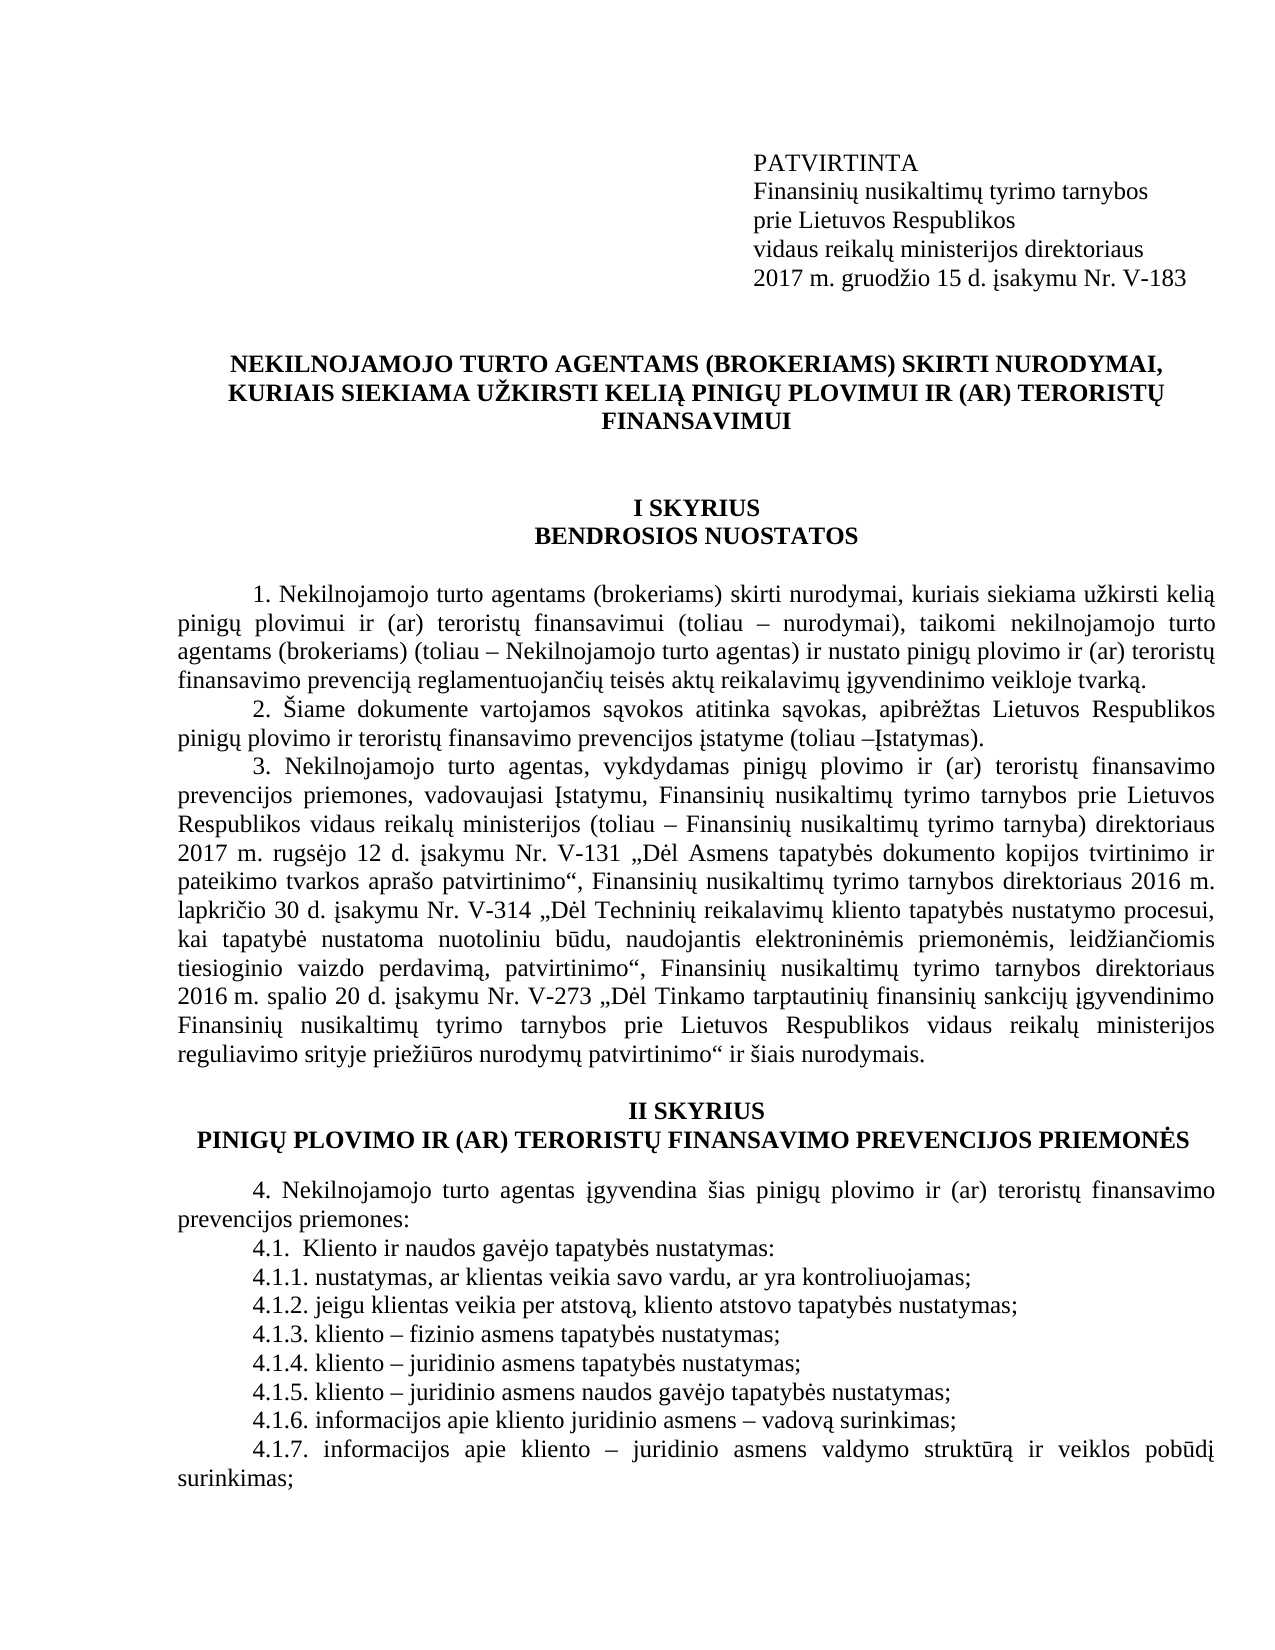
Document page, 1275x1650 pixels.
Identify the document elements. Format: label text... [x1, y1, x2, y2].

text 4.1.3. kliento – fizinio asmens tapatybės nustatymas; [177, 1319, 1216, 1348]
text 4.1.2. jeigu klientas veikia per atstovą, kliento atstovo tapatybės nustatymas; [177, 1290, 1216, 1319]
text 4.1.1. nustatymas, ar klientas veikia savo vardu, ar yra kontroliuojamas; [177, 1262, 1216, 1290]
text 3. Nekilnojamojo turto agentas, vykdydamas pinigų plovimo ir (ar) teroristų finansavimo prevencijos priemones, vadovaujasi Įstatymu, Finansinių nusikaltimų tyrimo tarnybos prie Lietuvos Respublikos vidaus reikalų ministerijos (toliau – Finansinių nusikaltimų tyrimo tarnyba) direktoriaus 2017 m. rugsėjo 12 d. įsakymu Nr. V-131 „Dėl Asmens tapatybės dokumento kopijos tvirtinimo ir pateikimo tvarkos aprašo patvirtinimo“, Finansinių nusikaltimų tyrimo tarnybos direktoriaus 2016 m. lapkričio 30 d. įsakymu Nr. V-314 „Dėl Techninių reikalavimų kliento tapatybės nustatymo procesui, kai tapatybė nustatoma nuotoliniu būdu, naudojantis elektroninėmis priemonėmis, leidžiančiomis tiesioginio vaizdo perdavimą, patvirtinimo“, Finansinių nusikaltimų tyrimo tarnybos direktoriaus 2016 m. spalio 20 d. įsakymu Nr. V-273 „Dėl Tinkamo tarptautinių finansinių sankcijų įgyvendinimo Finansinių nusikaltimų tyrimo tarnybos prie Lietuvos Respublikos vidaus reikalų ministerijos reguliavimo srityje priežiūros nurodymų patvirtinimo“ ir šiais nurodymais. [177, 751, 1216, 1068]
text 4.1.4. kliento – juridinio asmens tapatybės nustatymas; [177, 1348, 1216, 1377]
text 2. Šiame dokumente vartojamos sąvokos atitinka sąvokas, apibrėžtas Lietuvos Respublikos pinigų plovimo ir teroristų finansavimo prevencijos įstatyme (toliau –Įstatymas). [177, 694, 1216, 751]
text nekilnojamojo turto agentaMS (brokeriaMS) skirtI nurodymAI, kuriais siekiama užkirsti kelią pinigų plovimui IR (AR) TERORISTŲ FINANSAVIMUI [177, 349, 1216, 435]
text 4.1. Kliento ir naudos gavėjo tapatybės nustatymas: [177, 1233, 1216, 1262]
text PATVIRTINTA [753, 148, 1216, 176]
text vidaus reikalų ministerijos direktoriaus [753, 234, 1216, 263]
text I SKYRIUS [177, 493, 1216, 521]
text 1. Nekilnojamojo turto agentams (brokeriams) skirti nurodymai, kuriais siekiama užkirsti kelią pinigų plovimui ir (ar) teroristų finansavimui (toliau – nurodymai), taikomi nekilnojamojo turto agentams (brokeriams) (toliau – Nekilnojamojo turto agentas) ir nustato pinigų plovimo ir (ar) teroristų finansavimo prevenciją reglamentuojančių teisės aktų reikalavimų įgyvendinimo veikloje tvarką. [177, 579, 1216, 694]
text Finansinių nusikaltimų tyrimo tarnybos [753, 176, 1216, 205]
text pinigų plovimo IR (ar) TERORISTŲ FINANSAVIMO prevencijos priemonĖS [177, 1125, 1216, 1154]
text prie Lietuvos Respublikos [753, 205, 1216, 234]
text 4.1.6. informacijos apie kliento juridinio asmens – vadovą surinkimas; [177, 1405, 1216, 1434]
text 4. Nekilnojamojo turto agentas įgyvendina šias pinigų plovimo ir (ar) teroristų finansavimo prevencijos priemones: [177, 1175, 1216, 1233]
text BENDROSIOS NUOSTATOS [177, 521, 1216, 550]
text 4.1.7. informacijos apie kliento – juridinio asmens valdymo struktūrą ir veiklos pobūdį surinkimas; [177, 1434, 1216, 1492]
text 2017 m. gruodžio 15 d. įsakymu Nr. V-183 [753, 263, 1216, 291]
text II SKYRIUS [177, 1096, 1216, 1125]
text 4.1.5. kliento – juridinio asmens naudos gavėjo tapatybės nustatymas; [177, 1377, 1216, 1405]
